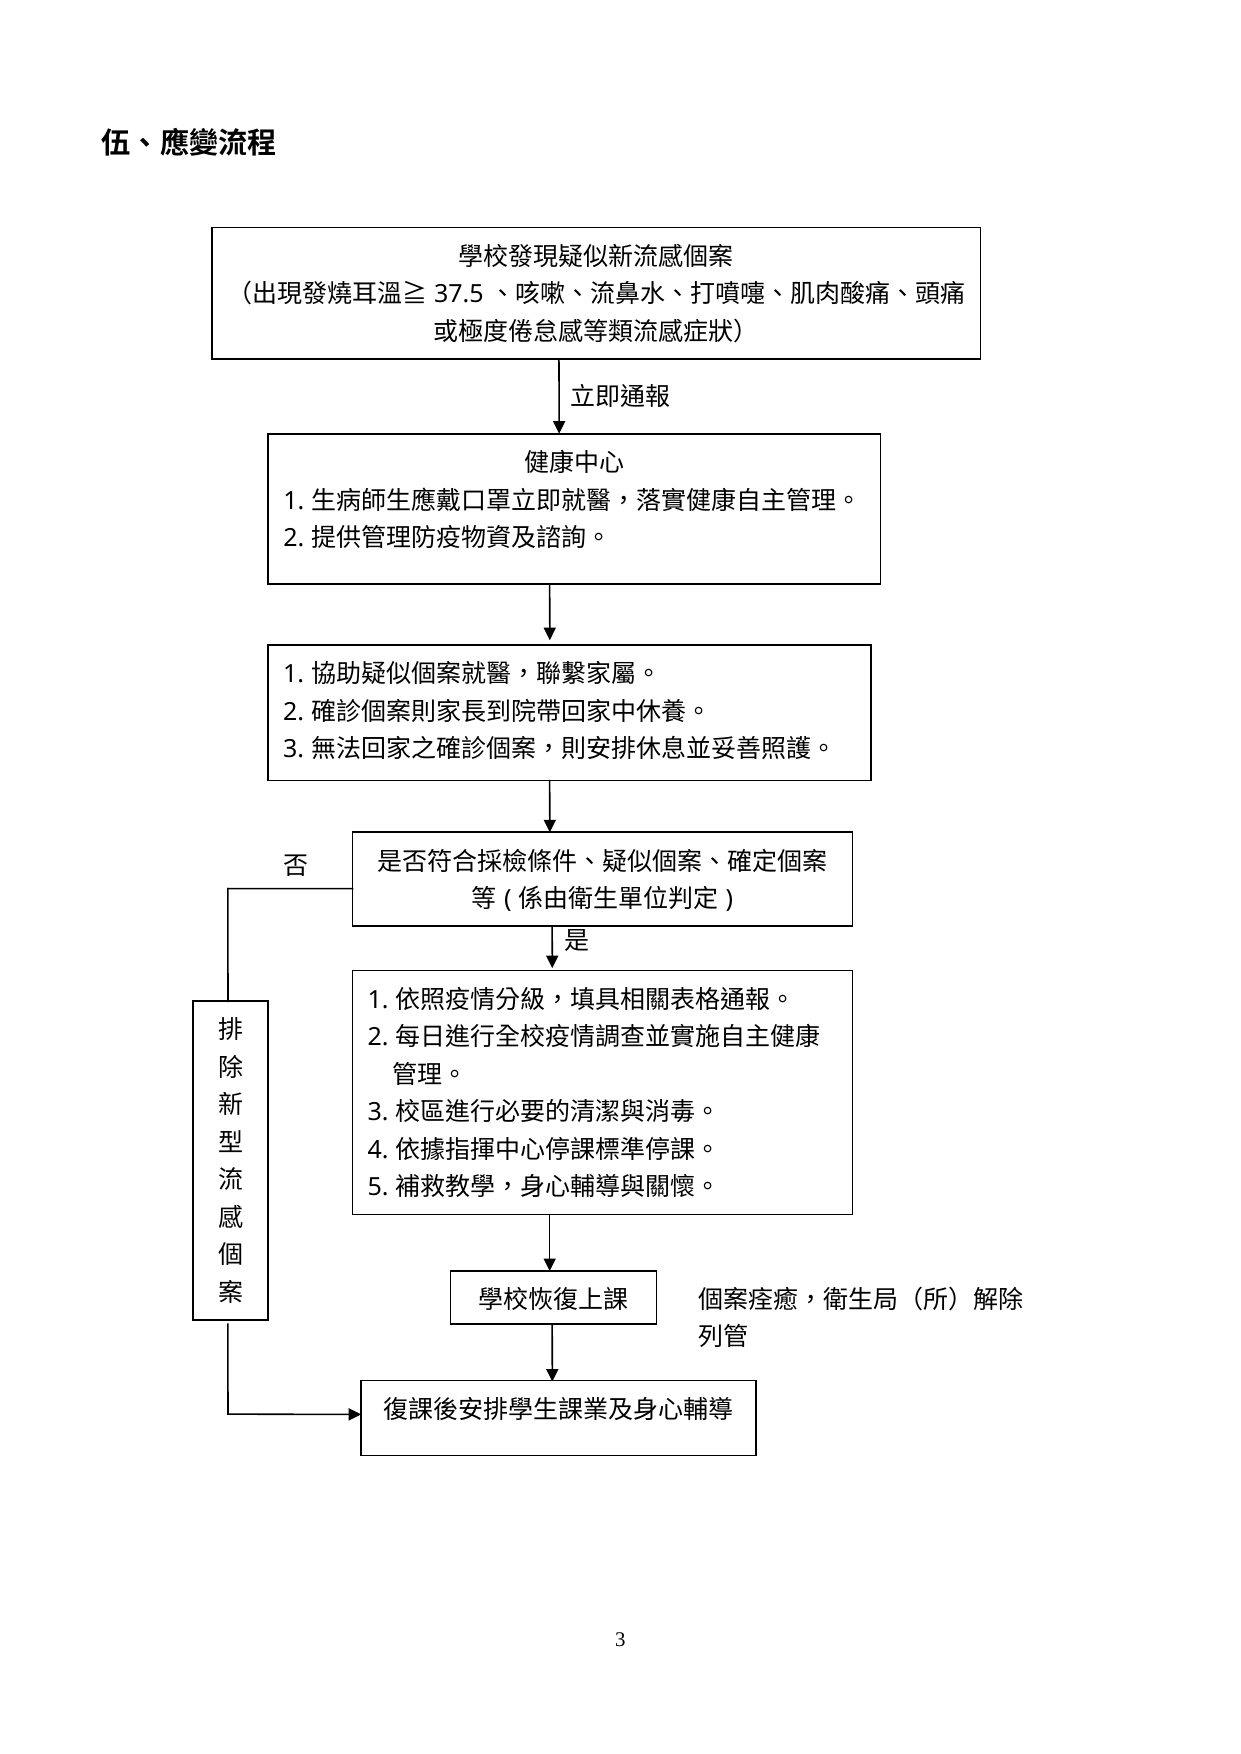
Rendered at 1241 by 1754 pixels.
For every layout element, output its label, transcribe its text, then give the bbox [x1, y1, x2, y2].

list 應變流程 [160, 118, 1122, 162]
